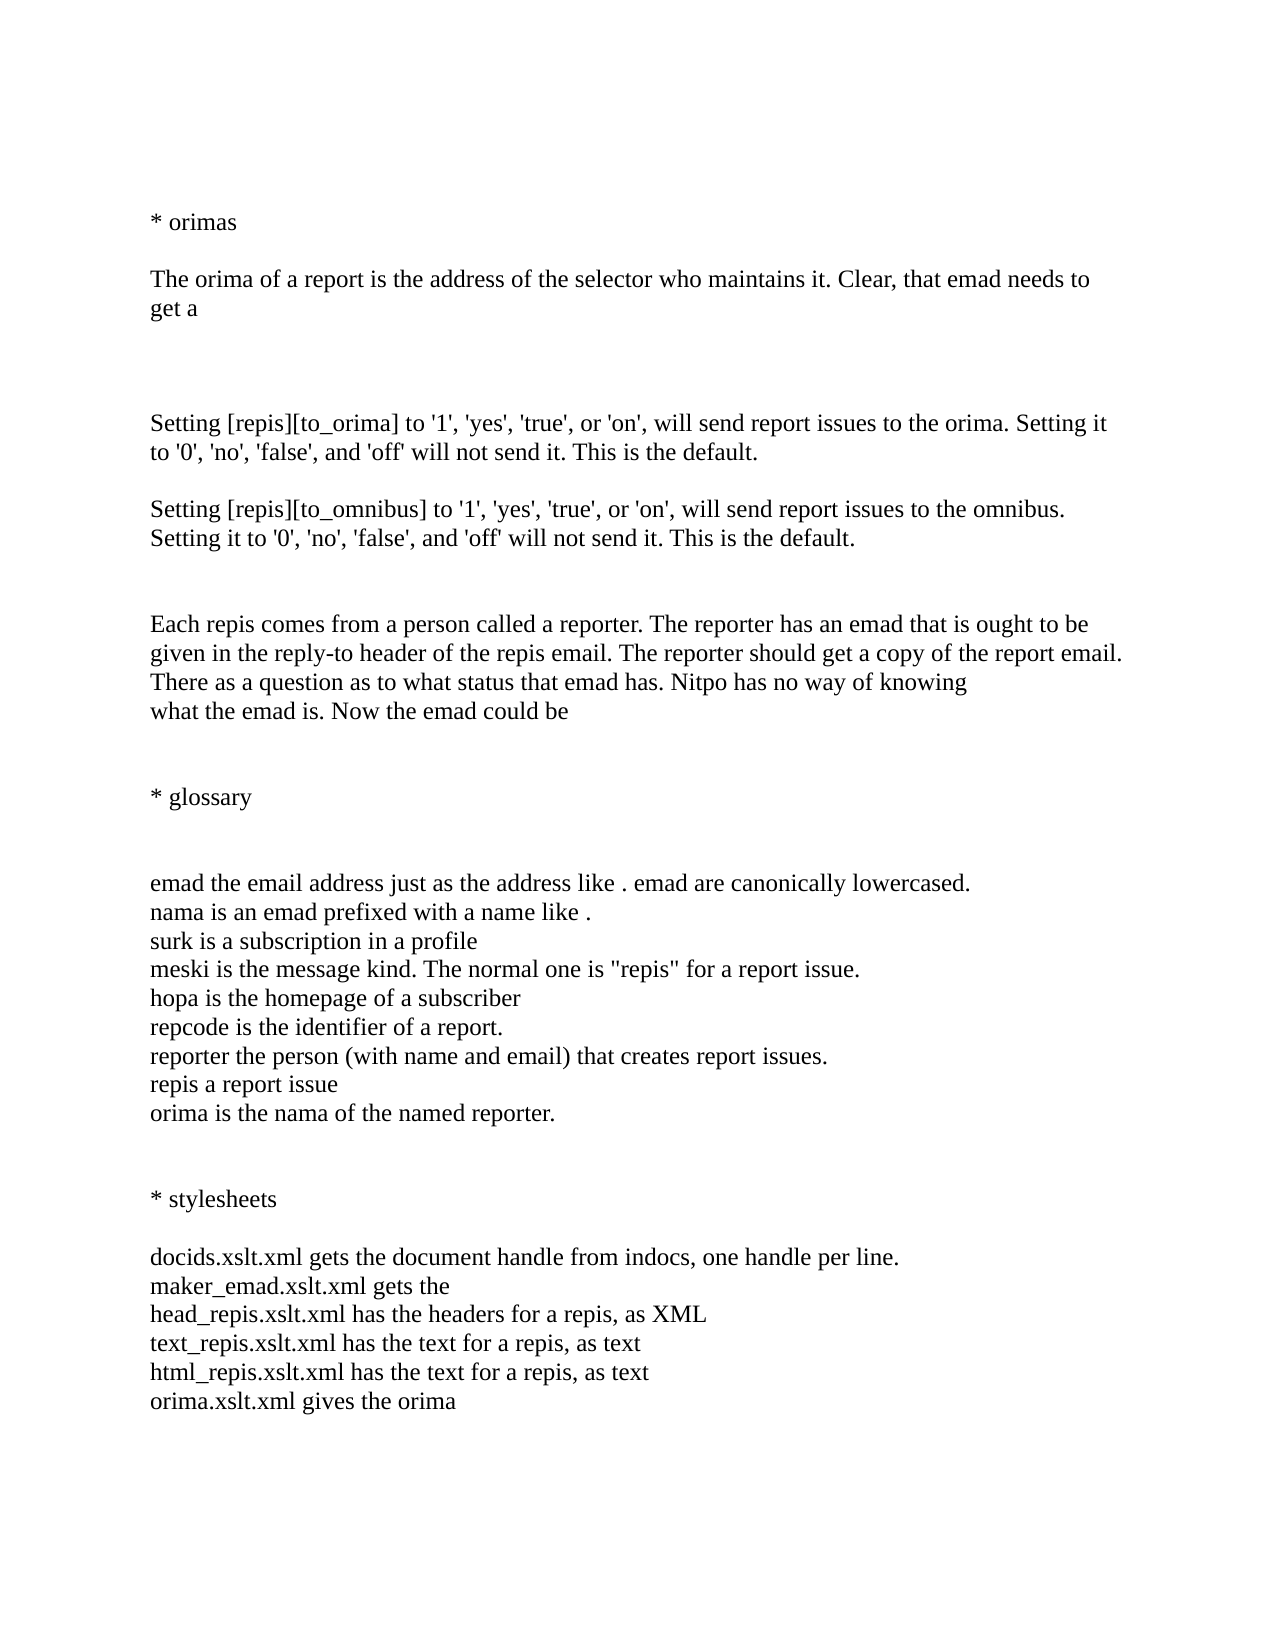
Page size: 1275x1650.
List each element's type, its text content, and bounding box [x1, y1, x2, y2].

text text_repis.xslt.xml has the text for a repis, as text [150, 1328, 1125, 1357]
text * glossary [150, 782, 1125, 811]
text repcode is the identifier of a report. [150, 1012, 1125, 1041]
text Setting [repis][to_omnibus] to '1', 'yes', 'true', or 'on', will send report issues to the omnibus. Setting it to '0', 'no', 'false', and 'off' will not send it. This is the default. [150, 494, 1125, 552]
text Each repis comes from a person called a reporter. The reporter has an emad that is ought to be given in the reply-to header of the repis email. The reporter should get a copy of the report email. There as a question as to what status that emad has. Nitpo has no way of knowing [150, 609, 1125, 696]
text repis a report issue [150, 1069, 1125, 1098]
text reporter the person (with name and email) that creates report issues. [150, 1041, 1125, 1069]
text docids.xslt.xml gets the document handle from indocs, one handle per line. [150, 1242, 1125, 1271]
text maker_emad.xslt.xml gets the [150, 1271, 1125, 1299]
text meski is the message kind. The normal one is "repis" for a report issue. [150, 954, 1125, 983]
text surk is a subscription in a profile [150, 926, 1125, 954]
text * stylesheets [150, 1184, 1125, 1213]
text hopa is the homepage of a subscriber [150, 983, 1125, 1012]
text The orima of a report is the address of the selector who maintains it. Clear, that emad needs to get a [150, 264, 1125, 322]
text head_repis.xslt.xml has the headers for a repis, as XML [150, 1299, 1125, 1328]
text html_repis.xslt.xml has the text for a repis, as text [150, 1357, 1125, 1386]
text orima.xslt.xml gives the orima [150, 1386, 1125, 1414]
text orima is the nama of the named reporter. [150, 1098, 1125, 1127]
text Setting [repis][to_orima] to '1', 'yes', 'true', or 'on', will send report issues to the orima. Setting it to '0', 'no', 'false', and 'off' will not send it. This is the default. [150, 408, 1125, 466]
text emad the email address just as the address like . emad are canonically lowercased. [150, 868, 1125, 897]
text nama is an emad prefixed with a name like . [150, 897, 1125, 926]
text what the emad is. Now the emad could be [150, 696, 1125, 724]
text * orimas [150, 207, 1125, 236]
